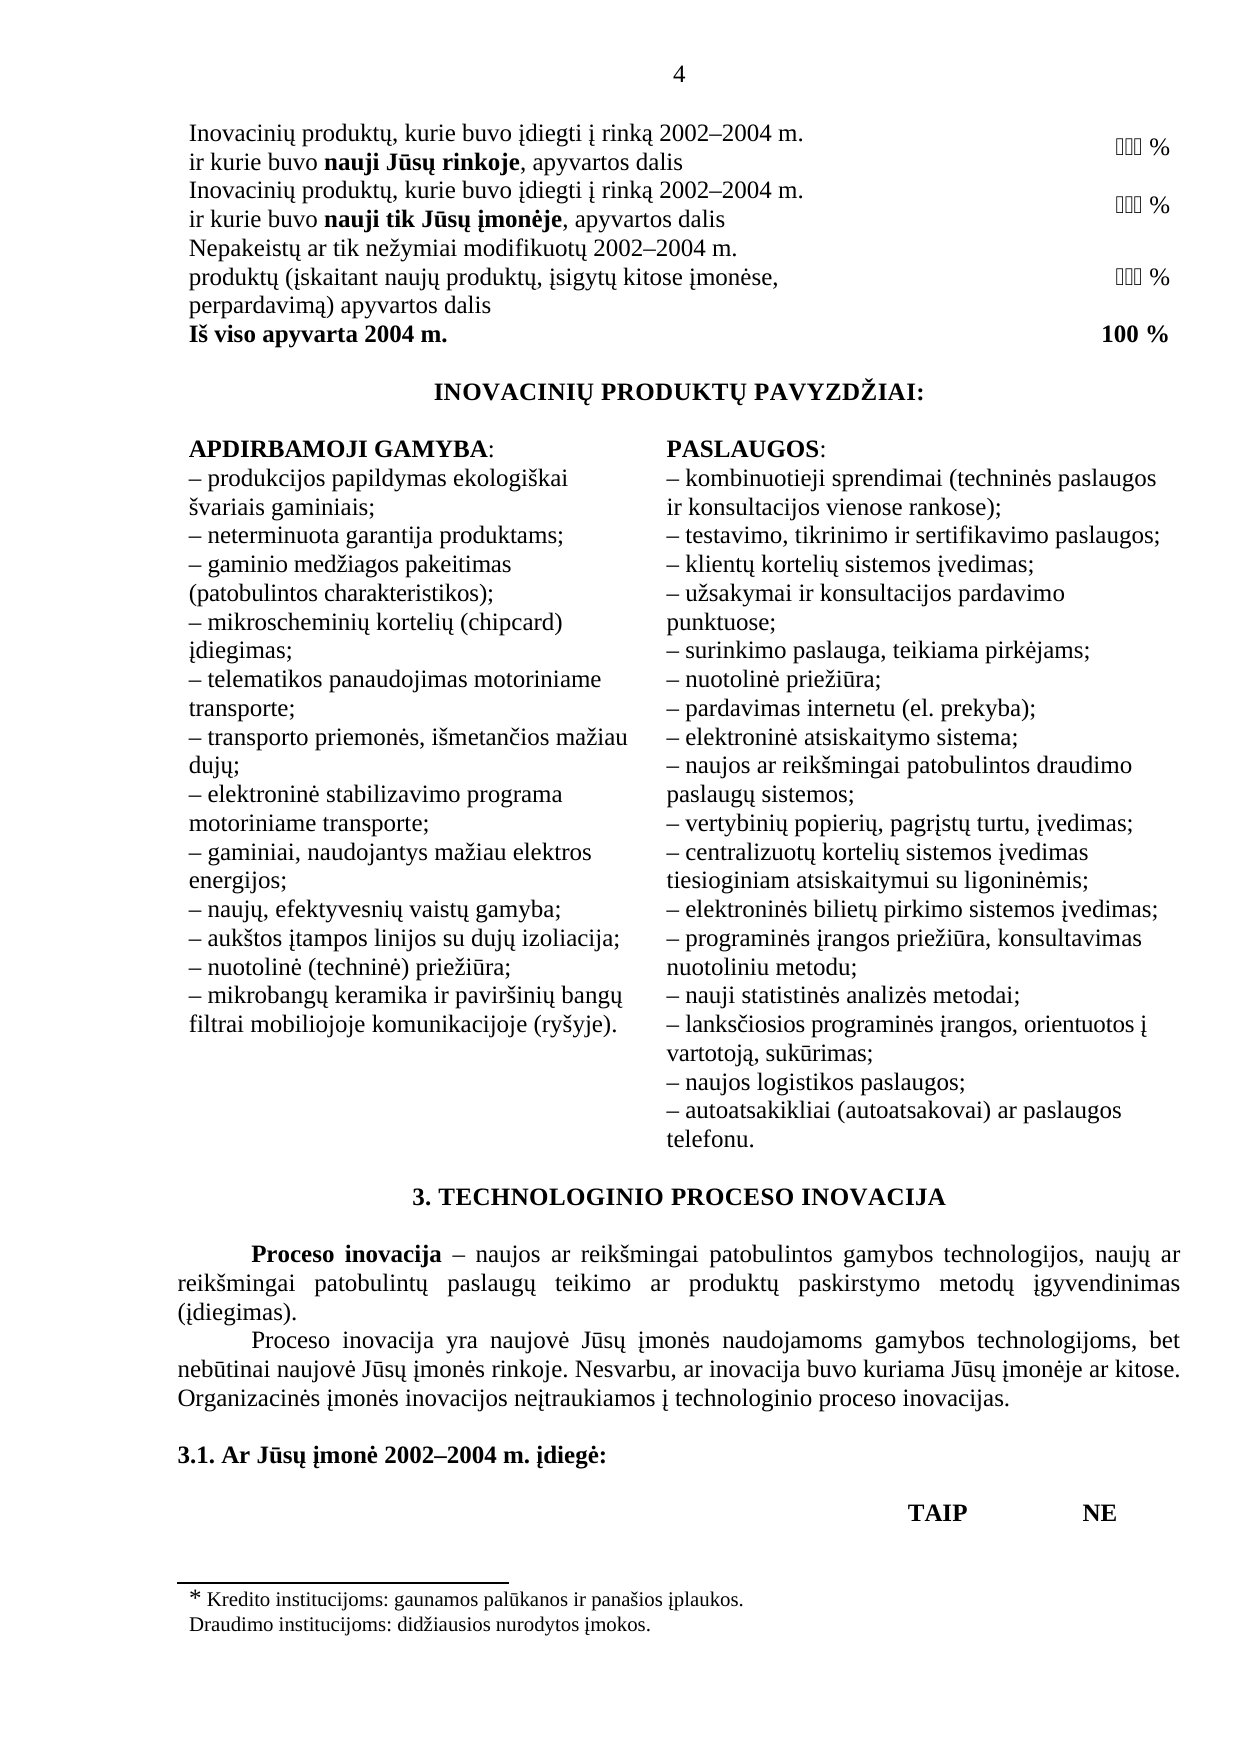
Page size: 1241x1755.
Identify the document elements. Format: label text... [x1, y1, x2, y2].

table_cell Nepakeistų ar tik nežymiai modifikuotų 2002–2004 m. produktų (įskaitant naujų produktų, įsigytų kitose įmonėse, perpardavimą) apyvartos dalis [177, 233, 829, 319]
table_cell 100 % [830, 319, 1181, 348]
table_cell  % [830, 176, 1181, 233]
table_header PASLAUGOS: – kombinuotieji sprendimai (techninės paslaugos ir konsultacijos vienose rankose); – testavimo, tikrinimo ir sertifikavimo paslaugos; – klientų kortelių sistemos įvedimas; – užsakymai ir konsultacijos pardavimo punktuose; – surinkimo paslauga, teikiama pirkėjams; – nuotolinė priežiūra; – pardavimas internetu (el. prekyba); – elektroninė atsiskaitymo sistema; – naujos ar reikšmingai patobulintos draudimo paslaugų sistemos; – vertybinių popierių, pagrįstų turtu, įvedimas; – centralizuotų kortelių sistemos įvedimas tiesioginiam atsiskaitymui su ligoninėmis; – elektroninės bilietų pirkimo sistemos įvedimas; – programinės įrangos priežiūra, konsultavimas nuotoliniu metodu; – nauji statistinės analizės metodai; – lanksčiosios programinės įrangos, orientuotos į vartotoją, sukūrimas; – naujos logistikos paslaugos; – autoatsakikliai (autoatsakovai) ar paslaugos telefonu. [655, 434, 1181, 1153]
table_header Inovacinių produktų, kurie buvo įdiegti į rinką 2002–2004 m. ir kurie buvo nauji Jūsų rinkoje, apyvartos dalis [177, 118, 829, 176]
table_cell Inovacinių produktų, kurie buvo įdiegti į rinką 2002–2004 m. ir kurie buvo nauji tik Jūsų įmonėje, apyvartos dalis [177, 176, 829, 233]
text 3.1. Ar Jūsų įmonė 2002–2004 m. įdiegė: [177, 1441, 1187, 1469]
text Inovacinių produktų pavyzdžiai: [177, 377, 1181, 406]
table_header NE [1019, 1498, 1181, 1527]
table_cell  % [830, 233, 1181, 319]
table_header  % [830, 118, 1181, 176]
text Proceso inovacija yra naujovė Jūsų įmonės naudojamoms gamybos technologijoms, bet nebūtinai naujovė Jūsų įmonės rinkoje. Nesvarbu, ar inovacija buvo kuriama Jūsų įmonėje ar kitose. Organizacinės įmonės inovacijos neįtraukiamos į technologinio proceso inovacijas. [177, 1326, 1181, 1412]
table_header [177, 1498, 856, 1527]
table_cell Iš viso apyvarta 2004 m. [177, 319, 829, 348]
table_header APDIRBAMOJI GAMYBA: – produkcijos papildymas ekologiškai švariais gaminiais; – neterminuota garantija produktams; – gaminio medžiagos pakeitimas (patobulintos charakteristikos); – mikroscheminių kortelių (chipcard) įdiegimas; – telematikos panaudojimas motoriniame transporte; – transporto priemonės, išmetančios mažiau dujų; – elektroninė stabilizavimo programa motoriniame transporte; – gaminiai, naudojantys mažiau elektros energijos; – naujų, efektyvesnių vaistų gamyba; – aukštos įtampos linijos su dujų izoliacija; – nuotolinė (techninė) priežiūra; – mikrobangų keramika ir paviršinių bangų filtrai mobiliojoje komunikacijoje (ryšyje). [177, 434, 655, 1153]
text Kredito institucijoms: gaunamos palūkanos ir panašios įplaukos. Draudimo institucijoms: didžiausios nurodytos įmokos. [189, 1583, 1181, 1636]
text 3. TECHNOLOGINIO PROCESO INOVACIJA [177, 1182, 1181, 1211]
table_header TAIP [856, 1498, 1019, 1527]
text Proceso inovacija – naujos ar reikšmingai patobulintos gamybos technologijos, naujų ar reikšmingai patobulintų paslaugų teikimo ar produktų paskirstymo metodų įgyvendinimas (įdiegimas). [177, 1239, 1181, 1326]
